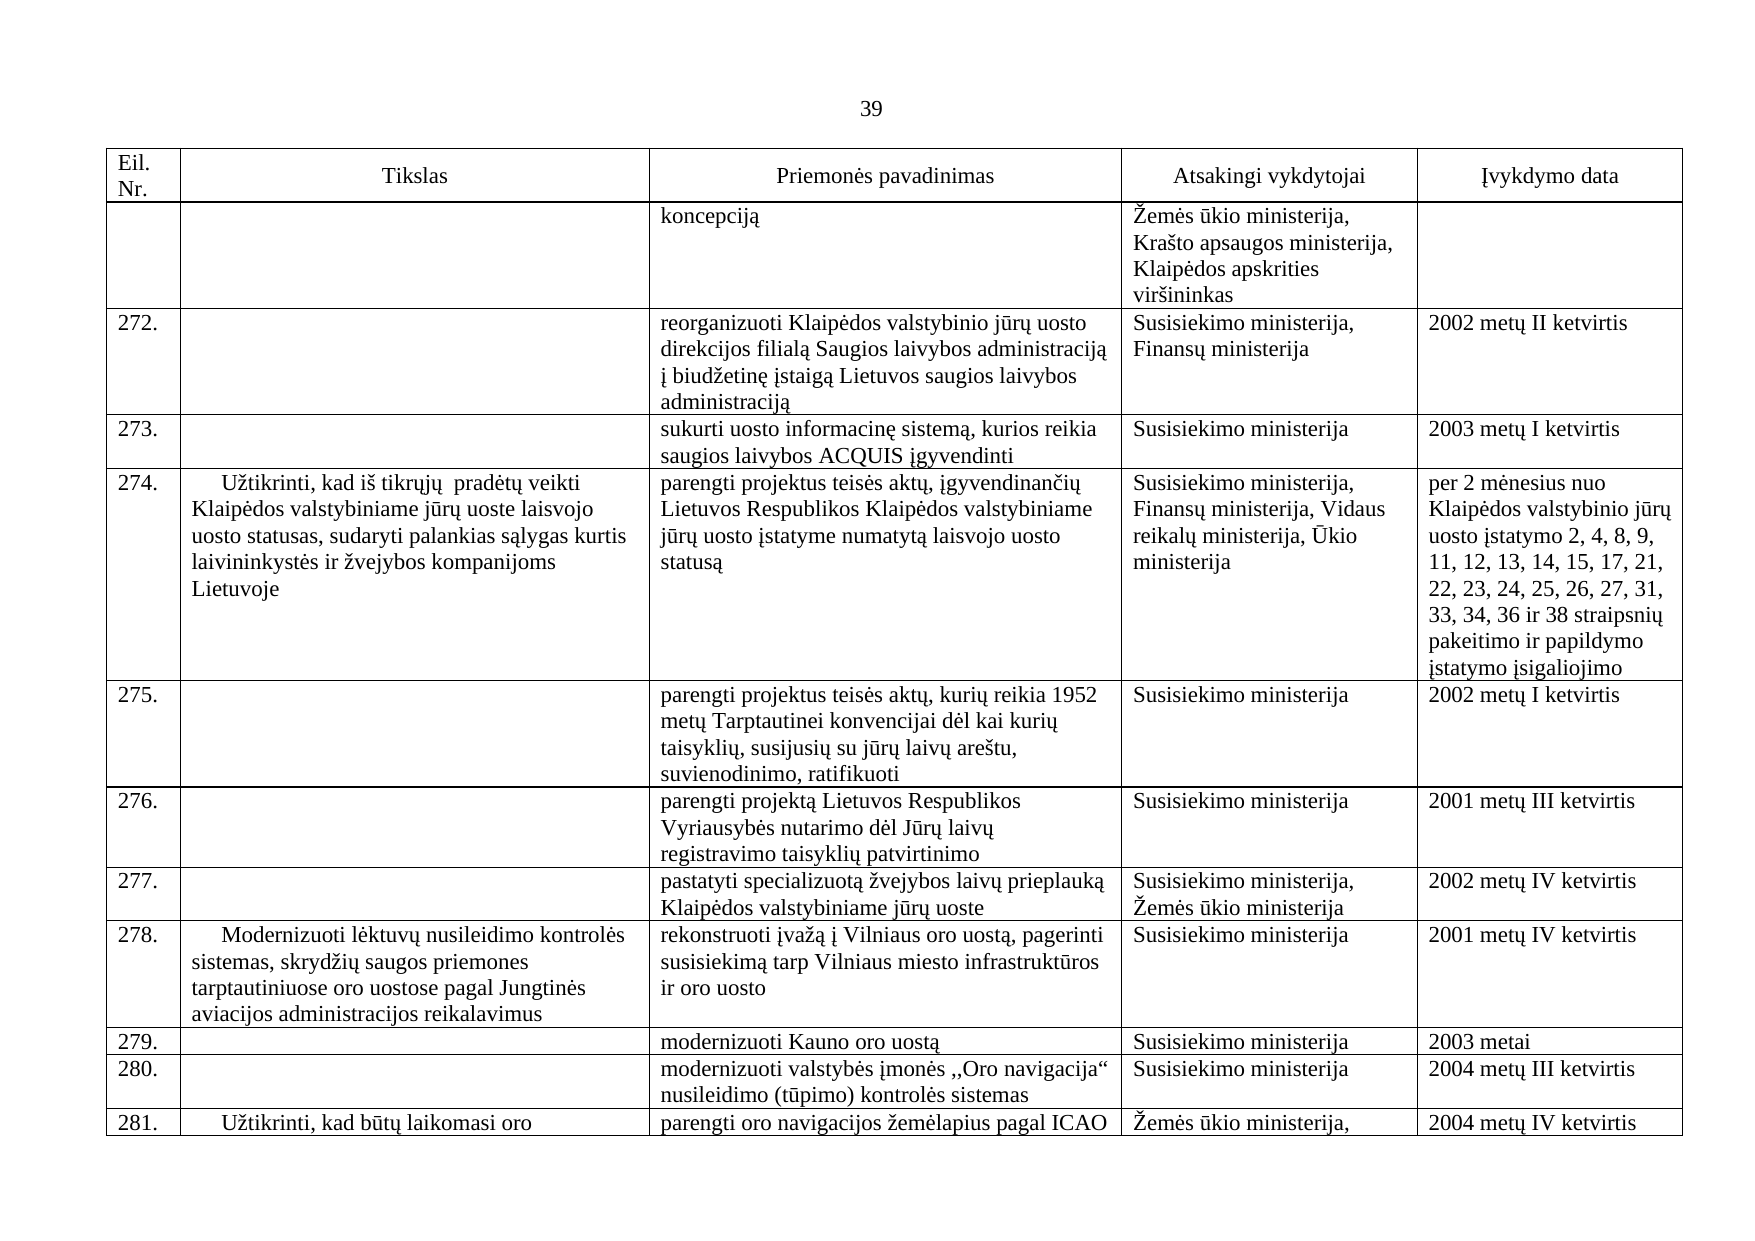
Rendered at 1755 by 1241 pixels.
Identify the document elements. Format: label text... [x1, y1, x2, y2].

table_cell parengti projektą Lietuvos Respublikos Vyriausybės nutarimo dėl Jūrų laivų registravimo taisyklių patvirtinimo [650, 788, 1121, 867]
table_cell 2002 metų II ketvirtis [1418, 309, 1682, 414]
table_cell sukurti uosto informacinę sistemą, kurios reikia saugios laivybos Acquis įgyvendinti [650, 415, 1121, 468]
table_cell Modernizuoti lėktuvų nusileidimo kontrolės sistemas, skrydžių saugos priemones tarptautiniuose oro uostose pagal Jungtinės aviacijos administracijos reikalavimus [181, 921, 649, 1027]
table_cell 2003 metai [1418, 1028, 1682, 1054]
table_cell Susisiekimo ministerija, Žemės ūkio ministerija [1122, 868, 1417, 920]
table_cell [181, 1028, 649, 1054]
table_cell [181, 415, 649, 468]
table_cell [181, 681, 649, 786]
table_cell Susisiekimo ministerija, Finansų ministerija [1122, 309, 1417, 414]
table_cell 2001 metų IV ketvirtis [1418, 921, 1682, 1027]
table_cell 2002 metų IV ketvirtis [1418, 868, 1682, 920]
table_cell reorganizuoti Klaipėdos valstybinio jūrų uosto direkcijos filialą Saugios laivybos administraciją į biudžetinę įstaigą Lietuvos saugios laivybos administraciją [650, 309, 1121, 414]
table_cell modernizuoti Kauno oro uostą [650, 1028, 1121, 1054]
table_cell Susisiekimo ministerija, Finansų ministerija, Vidaus reikalų ministerija, Ūkio ministerija [1122, 469, 1417, 680]
table_cell [107, 415, 180, 468]
table_cell [107, 1055, 180, 1108]
table_cell [107, 921, 180, 1027]
table_cell per 2 mėnesius nuo Klaipėdos valstybinio jūrų uosto įstatymo 2, 4, 8, 9, 11, 12, 13, 14, 15, 17, 21, 22, 23, 24, 25, 26, 27, 31, 33, 34, 36 ir 38 straipsnių pakeitimo ir papildymo įstatymo įsigaliojimo [1418, 469, 1682, 680]
table_cell Žemės ūkio ministerija, Krašto apsaugos ministerija, Klaipėdos apskrities viršininkas [1122, 203, 1417, 308]
table_cell [107, 469, 180, 680]
table_cell [107, 309, 180, 414]
table_cell Susisiekimo ministerija [1122, 415, 1417, 468]
table_cell rekonstruoti įvažą į Vilniaus oro uostą, pagerinti susisiekimą tarp Vilniaus miesto infrastruktūros ir oro uosto [650, 921, 1121, 1027]
table_cell [181, 309, 649, 414]
table_cell Susisiekimo ministerija [1122, 921, 1417, 1027]
table_cell Žemės ūkio ministerija, [1122, 1109, 1417, 1135]
table_cell parengti projektus teisės aktų, kurių reikia 1952 metų Tarptautinei konvencijai dėl kai kurių taisyklių, susijusių su jūrų laivų areštu, suvienodinimo, ratifikuoti [650, 681, 1121, 786]
table_cell koncepciją [650, 203, 1121, 308]
table_cell [107, 868, 180, 920]
table_cell Užtikrinti, kad iš tikrųjų pradėtų veikti Klaipėdos valstybiniame jūrų uoste laisvojo uosto statusas, sudaryti palankias sąlygas kurtis laivininkystės ir žvejybos kompanijoms Lietuvoje [181, 469, 649, 680]
table_header Įvykdymo data [1418, 149, 1682, 201]
table_header Priemonės pavadinimas [650, 149, 1121, 201]
table_cell [181, 1055, 649, 1108]
table_cell Susisiekimo ministerija [1122, 1028, 1417, 1054]
table_cell Susisiekimo ministerija [1122, 681, 1417, 786]
table_cell 2001 metų III ketvirtis [1418, 788, 1682, 867]
table_header Eil. Nr. [107, 149, 180, 201]
table_cell parengti projektus teisės aktų, įgyvendinančių Lietuvos Respublikos Klaipėdos valstybiniame jūrų uosto įstatyme numatytą laisvojo uosto statusą [650, 469, 1121, 680]
table_cell [107, 1109, 180, 1135]
table_cell modernizuoti valstybės įmonės ,,Oro navigacija“ nusileidimo (tūpimo) kontrolės sistemas [650, 1055, 1121, 1108]
table_header Atsakingi vykdytojai [1122, 149, 1417, 201]
table_cell [181, 868, 649, 920]
table_cell Susisiekimo ministerija [1122, 1055, 1417, 1108]
table_cell Susisiekimo ministerija [1122, 788, 1417, 867]
table_cell [1418, 203, 1682, 308]
table_cell parengti oro navigacijos žemėlapius pagal ICAO [650, 1109, 1121, 1135]
table_cell 2002 metų I ketvirtis [1418, 681, 1682, 786]
table_cell [107, 1028, 180, 1054]
table_cell 2004 metų III ketvirtis [1418, 1055, 1682, 1108]
table_cell pastatyti specializuotą žvejybos laivų prieplauką Klaipėdos valstybiniame jūrų uoste [650, 868, 1121, 920]
table_cell Užtikrinti, kad būtų laikomasi oro [181, 1109, 649, 1135]
table_cell [181, 788, 649, 867]
table_cell [107, 203, 180, 308]
table_header Tikslas [181, 149, 649, 201]
table_cell [181, 203, 649, 308]
table_cell 2003 metų I ketvirtis [1418, 415, 1682, 468]
table_cell 2004 metų IV ketvirtis [1418, 1109, 1682, 1135]
table_cell [107, 788, 180, 867]
table_cell [107, 681, 180, 786]
